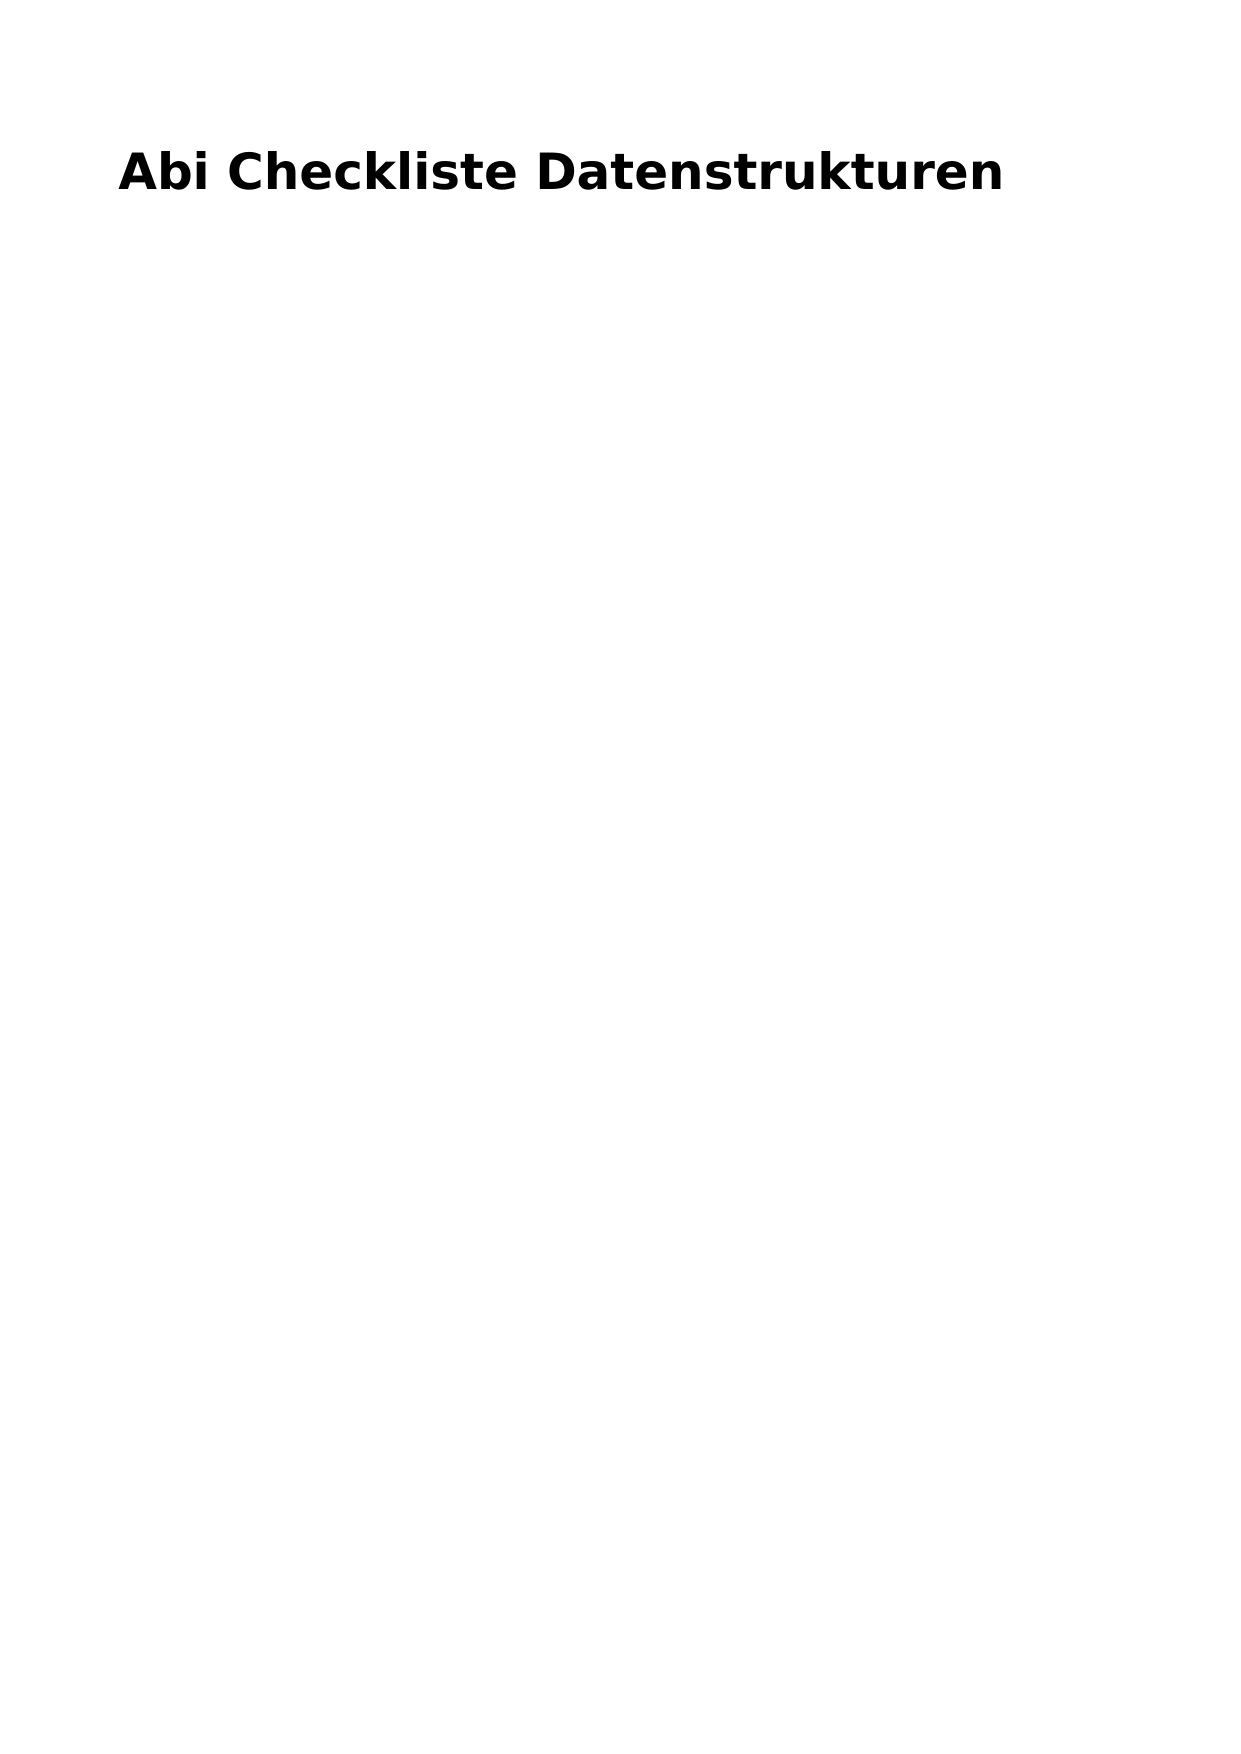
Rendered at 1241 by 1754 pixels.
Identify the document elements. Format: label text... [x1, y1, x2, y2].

subtitle Abi Checkliste Datenstrukturen [118, 143, 1122, 201]
